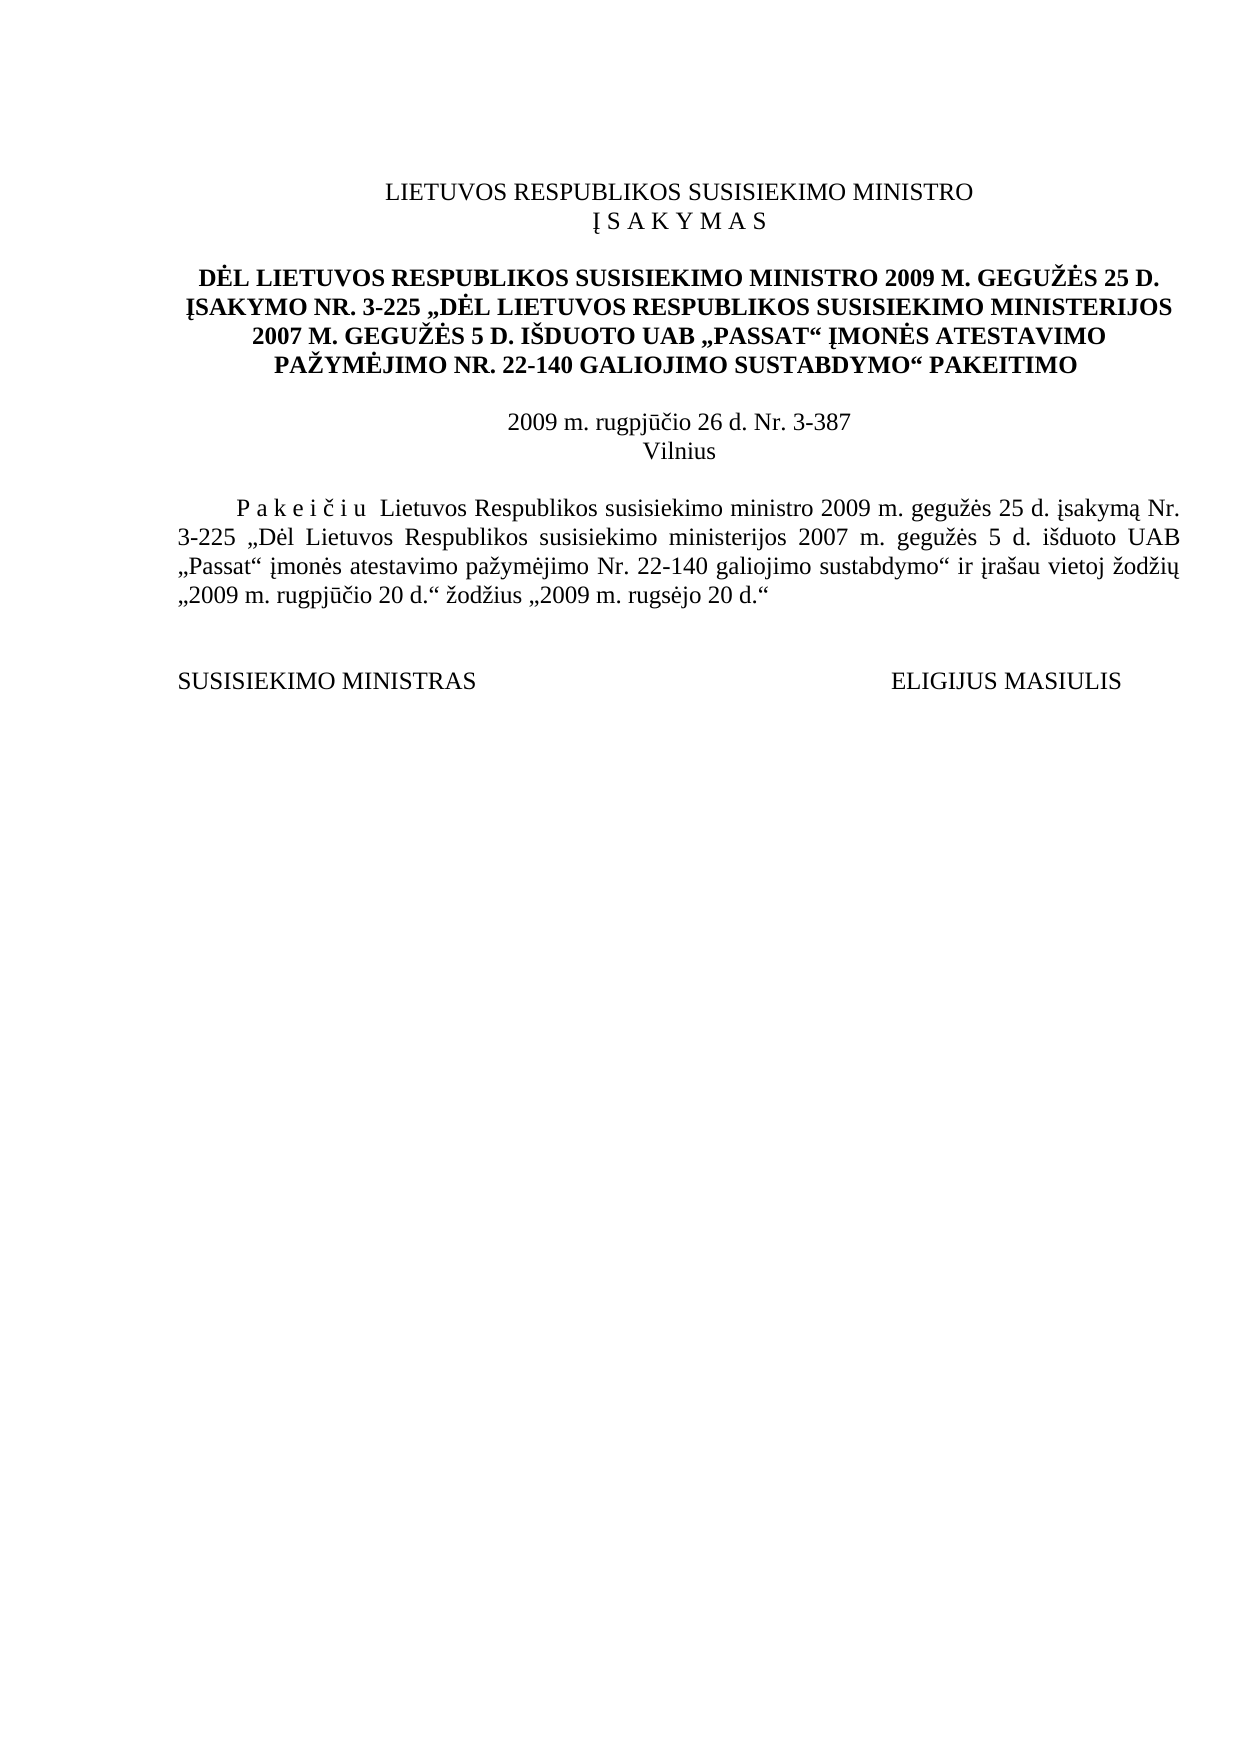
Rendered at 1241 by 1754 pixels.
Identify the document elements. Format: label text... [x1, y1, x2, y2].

text Vilnius [177, 436, 1181, 465]
text LIETUVOS RESPUBLIKOS susisiekimo MINISTRO [177, 177, 1181, 206]
text Susisiekimo ministras Eligijus Masiulis [177, 666, 1181, 695]
text ĮSAKYMAS [177, 206, 1181, 235]
text DĖL LIETUVOS RESPUBLIKOS SUSISIEKIMO MINISTRO 2009 M. GEGUŽĖS 25 D. ĮSAKYMO NR. 3-225 „DĖL LIETUVOS RESPUBLIKOS SUSISIEKIMO MINISTERIJOS 2007 M. GEGUŽĖS 5 D. IŠDUOTO UAB „PASSAT“ ĮMONĖS ATESTAVIMO PAŽYMĖJIMO NR. 22-140 GALIOJIMO SUSTABDYMO“ PAKEITIMO [177, 263, 1181, 378]
text 2009 m. rugpjūčio 26 d. Nr. 3-387 [177, 407, 1181, 436]
text Pakeičiu Lietuvos Respublikos susisiekimo ministro 2009 m. gegužės 25 d. įsakymą Nr. 3-225 „Dėl Lietuvos Respublikos susisiekimo ministerijos 2007 m. gegužės 5 d. išduoto UAB „Passat“ įmonės atestavimo pažymėjimo Nr. 22-140 galiojimo sustabdymo“ ir įrašau vietoj žodžių „2009 m. rugpjūčio 20 d.“ žodžius „2009 m. rugsėjo 20 d.“ [177, 493, 1181, 608]
